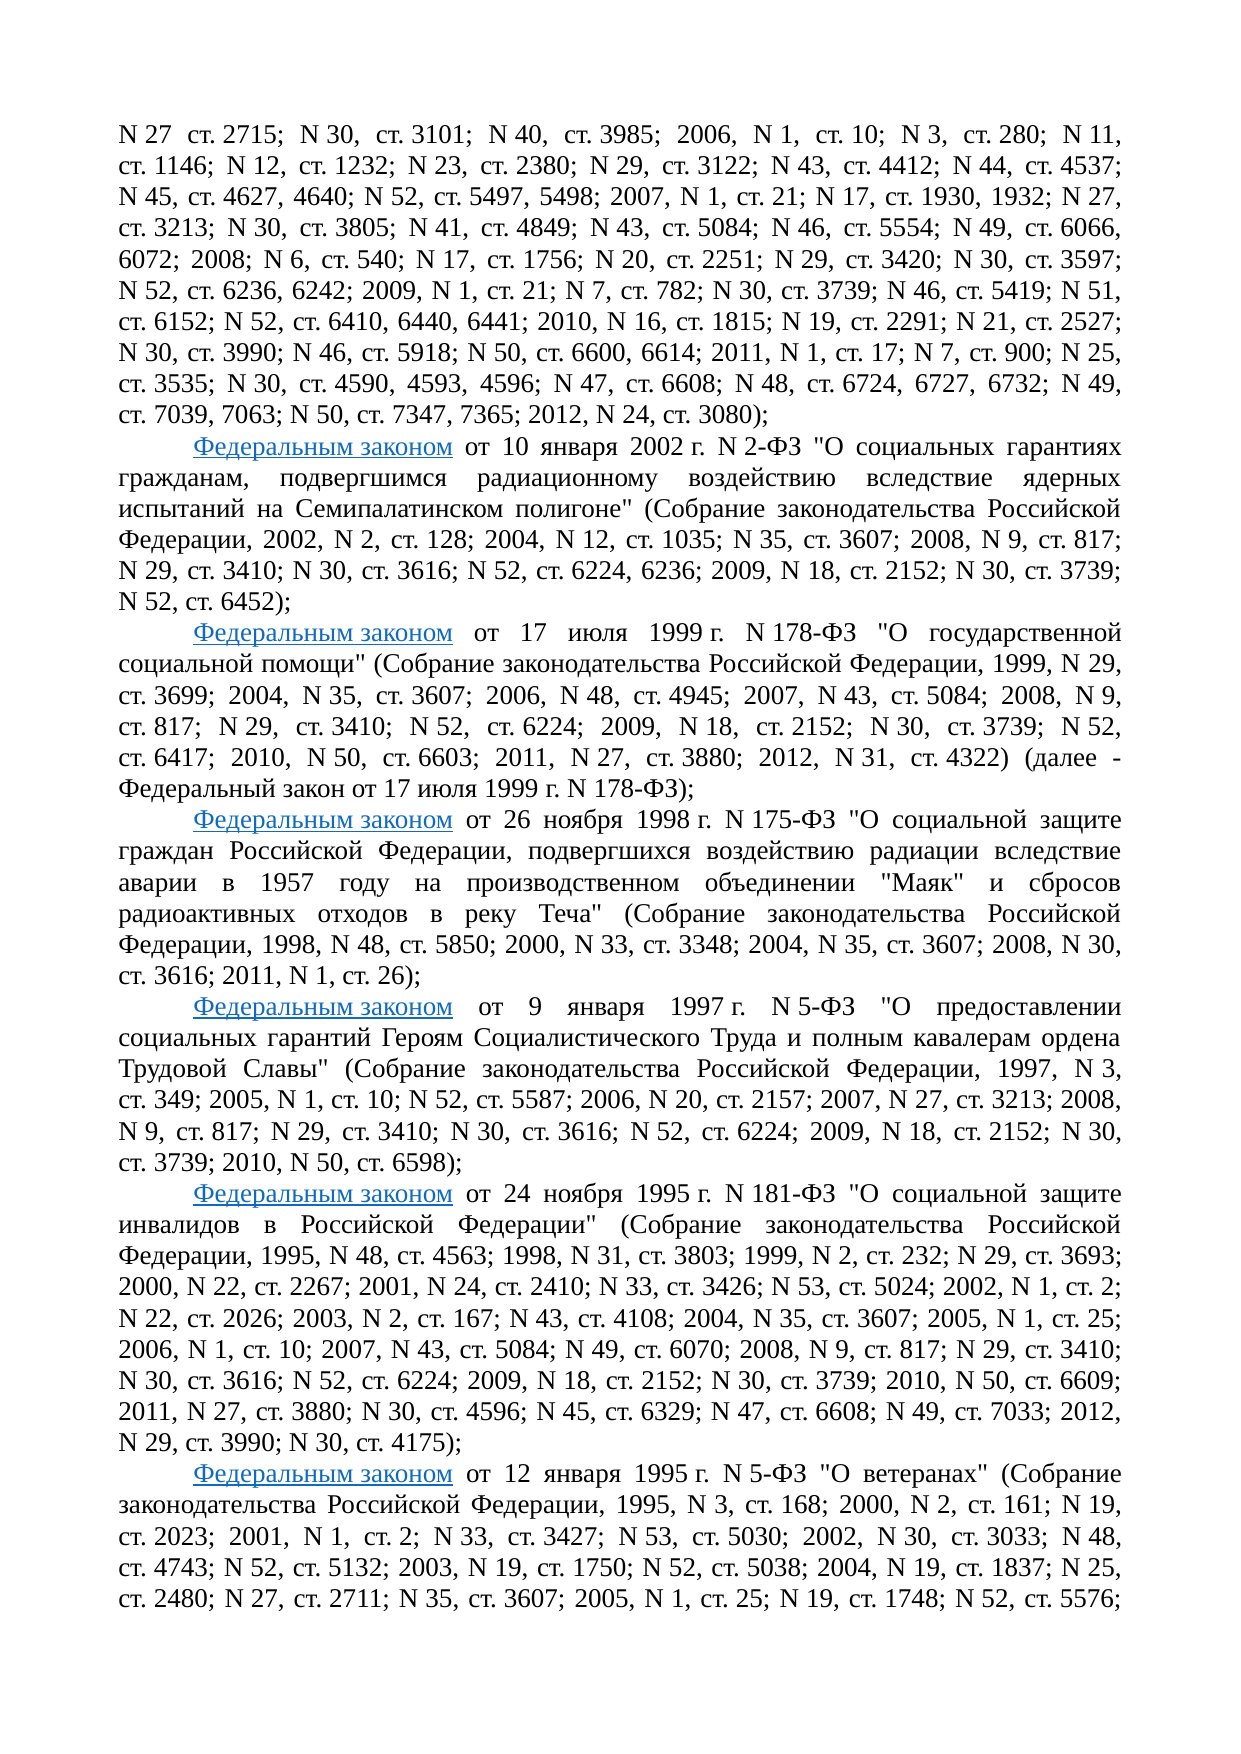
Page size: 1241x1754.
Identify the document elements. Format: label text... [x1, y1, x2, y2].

text Федеральным законом от 17 июля 1999 г. N 178-ФЗ "О государственной социальной помощи" (Собрание законодательства Российской Федерации, 1999, N 29, ст. 3699; 2004, N 35, ст. 3607; 2006, N 48, ст. 4945; 2007, N 43, ст. 5084; 2008, N 9, ст. 817; N 29, ст. 3410; N 52, ст. 6224; 2009, N 18, ст. 2152; N 30, ст. 3739; N 52, ст. 6417; 2010, N 50, ст. 6603; 2011, N 27, ст. 3880; 2012, N 31, ст. 4322) (далее - Федеральный закон от 17 июля 1999 г. N 178-ФЗ); [118, 616, 1122, 803]
text Федеральным законом от 9 января 1997 г. N 5-ФЗ "О предоставлении социальных гарантий Героям Социалистического Труда и полным кавалерам ордена Трудовой Славы" (Собрание законодательства Российской Федерации, 1997, N 3, ст. 349; 2005, N 1, ст. 10; N 52, ст. 5587; 2006, N 20, ст. 2157; 2007, N 27, ст. 3213; 2008, N 9, ст. 817; N 29, ст. 3410; N 30, ст. 3616; N 52, ст. 6224; 2009, N 18, ст. 2152; N 30, ст. 3739; 2010, N 50, ст. 6598); [118, 990, 1122, 1177]
text Федеральным законом от 24 ноября 1995 г. N 181-ФЗ "О социальной защите инвалидов в Российской Федерации" (Собрание законодательства Российской Федерации, 1995, N 48, ст. 4563; 1998, N 31, ст. 3803; 1999, N 2, ст. 232; N 29, ст. 3693; 2000, N 22, ст. 2267; 2001, N 24, ст. 2410; N 33, ст. 3426; N 53, ст. 5024; 2002, N 1, ст. 2; N 22, ст. 2026; 2003, N 2, ст. 167; N 43, ст. 4108; 2004, N 35, ст. 3607; 2005, N 1, ст. 25; 2006, N 1, ст. 10; 2007, N 43, ст. 5084; N 49, ст. 6070; 2008, N 9, ст. 817; N 29, ст. 3410; N 30, ст. 3616; N 52, ст. 6224; 2009, N 18, ст. 2152; N 30, ст. 3739; 2010, N 50, ст. 6609; 2011, N 27, ст. 3880; N 30, ст. 4596; N 45, ст. 6329; N 47, ст. 6608; N 49, ст. 7033; 2012, N 29, ст. 3990; N 30, ст. 4175); [118, 1177, 1122, 1457]
text Федеральным законом от 12 января 1995 г. N 5-ФЗ "О ветеранах" (Собрание законодательства Российской Федерации, 1995, N 3, ст. 168; 2000, N 2, ст. 161; N 19, ст. 2023; 2001, N 1, ст. 2; N 33, ст. 3427; N 53, ст. 5030; 2002, N 30, ст. 3033; N 48, ст. 4743; N 52, ст. 5132; 2003, N 19, ст. 1750; N 52, ст. 5038; 2004, N 19, ст. 1837; N 25, ст. 2480; N 27, ст. 2711; N 35, ст. 3607; 2005, N 1, ст. 25; N 19, ст. 1748; N 52, ст. 5576; [118, 1457, 1122, 1613]
text Федеральным законом от 26 ноября 1998 г. N 175-ФЗ "О социальной защите граждан Российской Федерации, подвергшихся воздействию радиации вследствие аварии в 1957 году на производственном объединении "Маяк" и сбросов радиоактивных отходов в реку Теча" (Собрание законодательства Российской Федерации, 1998, N 48, ст. 5850; 2000, N 33, ст. 3348; 2004, N 35, ст. 3607; 2008, N 30, ст. 3616; 2011, N 1, ст. 26); [118, 803, 1122, 990]
text N 27 ст. 2715; N 30, ст. 3101; N 40, ст. 3985; 2006, N 1, ст. 10; N 3, ст. 280; N 11, ст. 1146; N 12, ст. 1232; N 23, ст. 2380; N 29, ст. 3122; N 43, ст. 4412; N 44, ст. 4537; N 45, ст. 4627, 4640; N 52, ст. 5497, 5498; 2007, N 1, ст. 21; N 17, ст. 1930, 1932; N 27, ст. 3213; N 30, ст. 3805; N 41, ст. 4849; N 43, ст. 5084; N 46, ст. 5554; N 49, ст. 6066, 6072; 2008; N 6, ст. 540; N 17, ст. 1756; N 20, ст. 2251; N 29, ст. 3420; N 30, ст. 3597; N 52, ст. 6236, 6242; 2009, N 1, ст. 21; N 7, ст. 782; N 30, ст. 3739; N 46, ст. 5419; N 51, ст. 6152; N 52, ст. 6410, 6440, 6441; 2010, N 16, ст. 1815; N 19, ст. 2291; N 21, ст. 2527; N 30, ст. 3990; N 46, ст. 5918; N 50, ст. 6600, 6614; 2011, N 1, ст. 17; N 7, ст. 900; N 25, ст. 3535; N 30, ст. 4590, 4593, 4596; N 47, ст. 6608; N 48, ст. 6724, 6727, 6732; N 49, ст. 7039, 7063; N 50, ст. 7347, 7365; 2012, N 24, ст. 3080); [118, 118, 1122, 429]
text Федеральным законом от 10 января 2002 г. N 2-ФЗ "О социальных гарантиях гражданам, подвергшимся радиационному воздействию вследствие ядерных испытаний на Семипалатинском полигоне" (Собрание законодательства Российской Федерации, 2002, N 2, ст. 128; 2004, N 12, ст. 1035; N 35, ст. 3607; 2008, N 9, ст. 817; N 29, ст. 3410; N 30, ст. 3616; N 52, ст. 6224, 6236; 2009, N 18, ст. 2152; N 30, ст. 3739; N 52, ст. 6452); [118, 429, 1122, 616]
